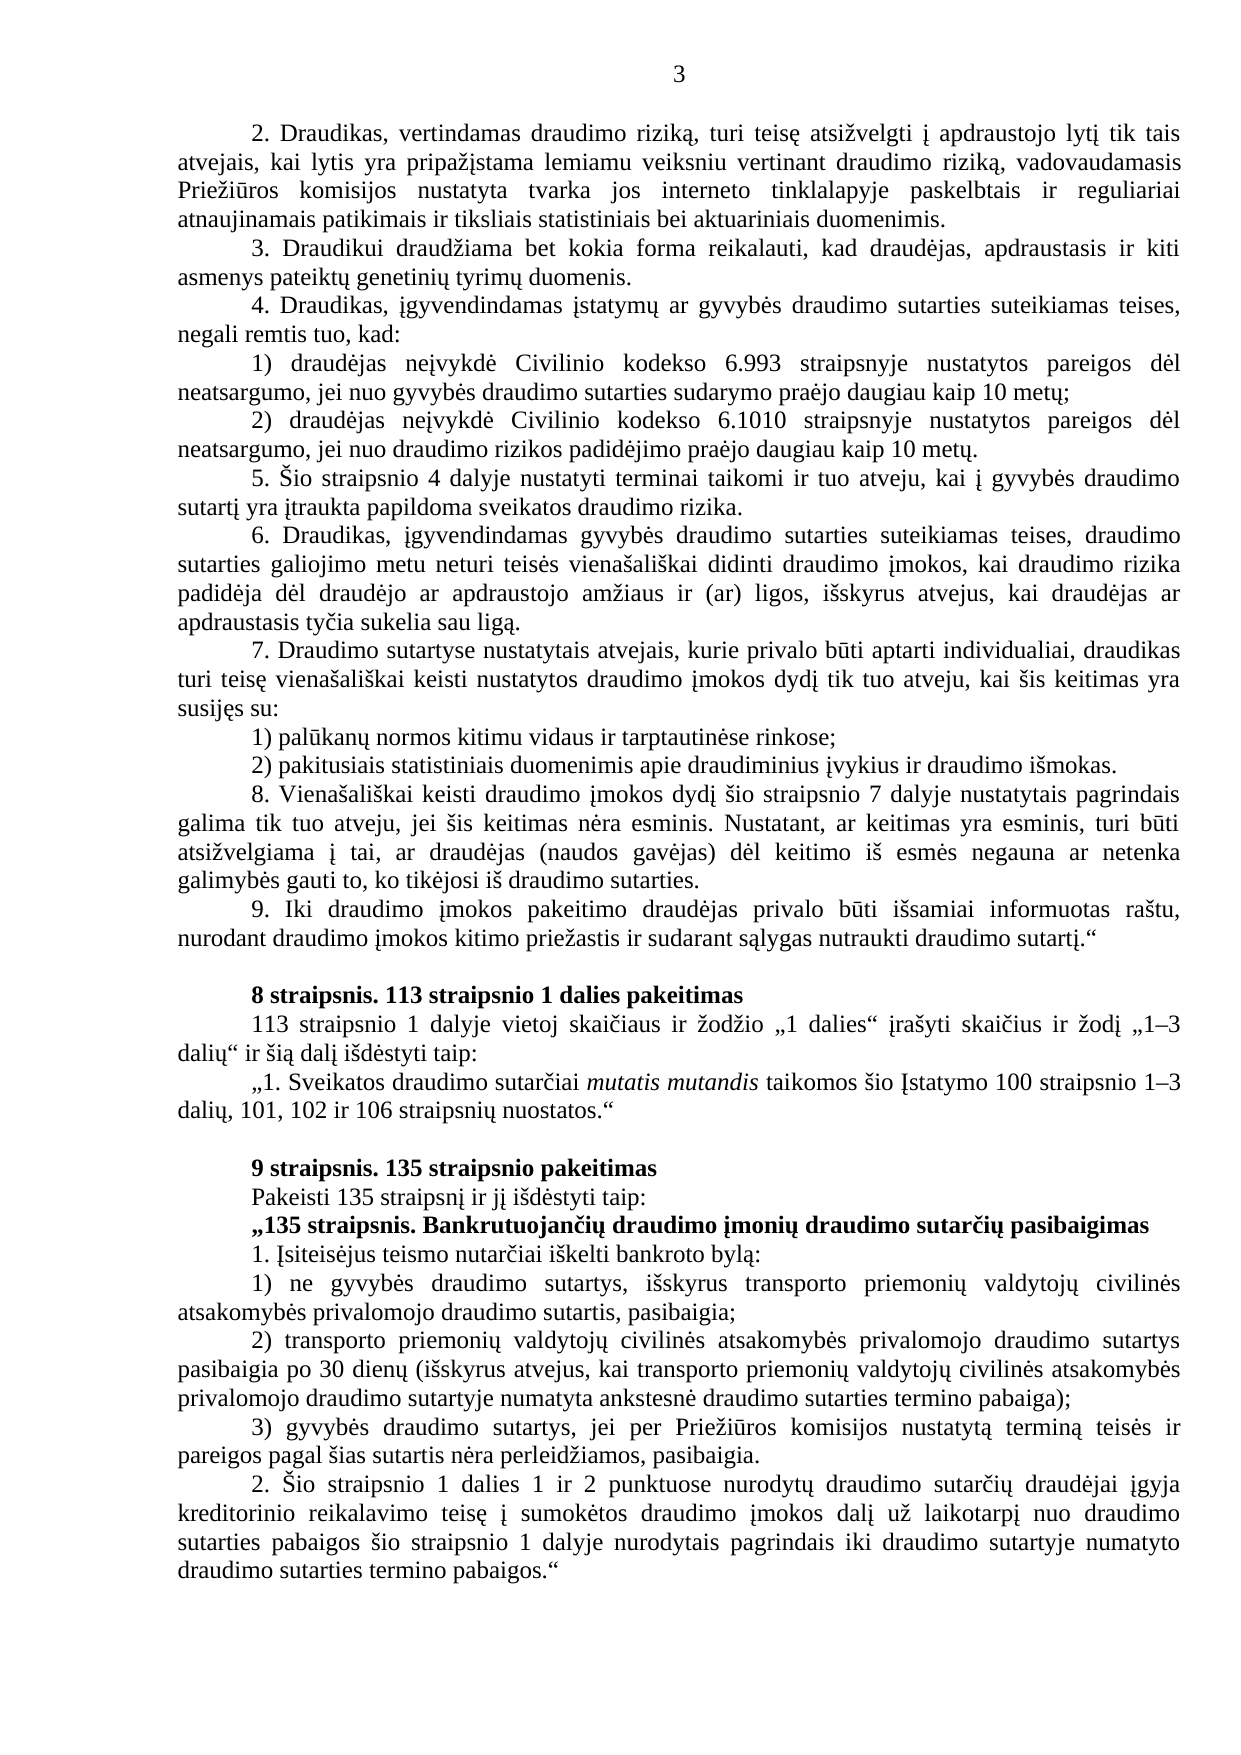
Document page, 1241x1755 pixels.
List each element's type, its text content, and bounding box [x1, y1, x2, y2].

text 6. Draudikas, įgyvendindamas gyvybės draudimo sutarties suteikiamas teises, draudimo sutarties galiojimo metu neturi teisės vienašališkai didinti draudimo įmokos, kai draudimo rizika padidėja dėl draudėjo ar apdraustojo amžiaus ir (ar) ligos, išskyrus atvejus, kai draudėjas ar apdraustasis tyčia sukelia sau ligą. [177, 521, 1181, 636]
text 7. Draudimo sutartyse nustatytais atvejais, kurie privalo būti aptarti individualiai, draudikas turi teisę vienašališkai keisti nustatytos draudimo įmokos dydį tik tuo atveju, kai šis keitimas yra susijęs su: [177, 636, 1181, 722]
text 9. Iki draudimo įmokos pakeitimo draudėjas privalo būti išsamiai informuotas raštu, nurodant draudimo įmokos kitimo priežastis ir sudarant sąlygas nutraukti draudimo sutartį.“ [177, 894, 1181, 952]
text 2) pakitusiais statistiniais duomenimis apie draudiminius įvykius ir draudimo išmokas. [177, 751, 1181, 779]
text 9 straipsnis. 135 straipsnio pakeitimas [177, 1153, 1181, 1182]
text 2. Šio straipsnio 1 dalies 1 ir 2 punktuose nurodytų draudimo sutarčių draudėjai įgyja kreditorinio reikalavimo teisę į sumokėtos draudimo įmokos dalį už laikotarpį nuo draudimo sutarties pabaigos šio straipsnio 1 dalyje nurodytais pagrindais iki draudimo sutartyje numatyto draudimo sutarties termino pabaigos.“ [177, 1469, 1181, 1584]
text 1) ne gyvybės draudimo sutartys, išskyrus transporto priemonių valdytojų civilinės atsakomybės privalomojo draudimo sutartis, pasibaigia; [177, 1268, 1181, 1326]
text 4. Draudikas, įgyvendindamas įstatymų ar gyvybės draudimo sutarties suteikiamas teises, negali remtis tuo, kad: [177, 291, 1181, 348]
text 8 straipsnis. 113 straipsnio 1 dalies pakeitimas [177, 981, 1181, 1009]
text 113 straipsnio 1 dalyje vietoj skaičiaus ir žodžio „1 dalies“ įrašyti skaičius ir žodį „1–3 dalių“ ir šią dalį išdėstyti taip: [177, 1009, 1181, 1067]
text 3) gyvybės draudimo sutartys, jei per Priežiūros komisijos nustatytą terminą teisės ir pareigos pagal šias sutartis nėra perleidžiamos, pasibaigia. [177, 1412, 1181, 1469]
text 2. Draudikas, vertindamas draudimo riziką, turi teisę atsižvelgti į apdraustojo lytį tik tais atvejais, kai lytis yra pripažįstama lemiamu veiksniu vertinant draudimo riziką, vadovaudamasis Priežiūros komisijos nustatyta tvarka jos interneto tinklalapyje paskelbtais ir reguliariai atnaujinamais patikimais ir tiksliais statistiniais bei aktuariniais duomenimis. [177, 118, 1181, 233]
text 8. Vienašališkai keisti draudimo įmokos dydį šio straipsnio 7 dalyje nustatytais pagrindais galima tik tuo atveju, jei šis keitimas nėra esminis. Nustatant, ar keitimas yra esminis, turi būti atsižvelgiama į tai, ar draudėjas (naudos gavėjas) dėl keitimo iš esmės negauna ar netenka galimybės gauti to, ko tikėjosi iš draudimo sutarties. [177, 779, 1181, 894]
text 1. Įsiteisėjus teismo nutarčiai iškelti bankroto bylą: [177, 1239, 1181, 1268]
text 3. Draudikui draudžiama bet kokia forma reikalauti, kad draudėjas, apdraustasis ir kiti asmenys pateiktų genetinių tyrimų duomenis. [177, 233, 1181, 291]
text 2) transporto priemonių valdytojų civilinės atsakomybės privalomojo draudimo sutartys pasibaigia po 30 dienų (išskyrus atvejus, kai transporto priemonių valdytojų civilinės atsakomybės privalomojo draudimo sutartyje numatyta ankstesnė draudimo sutarties termino pabaiga); [177, 1326, 1181, 1412]
text Pakeisti 135 straipsnį ir jį išdėstyti taip: [177, 1182, 1181, 1211]
text 1) draudėjas neįvykdė Civilinio kodekso 6.993 straipsnyje nustatytos pareigos dėl neatsargumo, jei nuo gyvybės draudimo sutarties sudarymo praėjo daugiau kaip 10 metų; [177, 348, 1181, 406]
text 1) palūkanų normos kitimu vidaus ir tarptautinėse rinkose; [177, 722, 1181, 751]
text „1. Sveikatos draudimo sutarčiai mutatis mutandis taikomos šio Įstatymo 100 straipsnio 1–3 dalių, 101, 102 ir 106 straipsnių nuostatos.“ [177, 1067, 1181, 1124]
text 2) draudėjas neįvykdė Civilinio kodekso 6.1010 straipsnyje nustatytos pareigos dėl neatsargumo, jei nuo draudimo rizikos padidėjimo praėjo daugiau kaip 10 metų. [177, 406, 1181, 463]
text 5. Šio straipsnio 4 dalyje nustatyti terminai taikomi ir tuo atveju, kai į gyvybės draudimo sutartį yra įtraukta papildoma sveikatos draudimo rizika. [177, 463, 1181, 521]
text „135 straipsnis. Bankrutuojančių draudimo įmonių draudimo sutarčių pasibaigimas [177, 1211, 1181, 1239]
